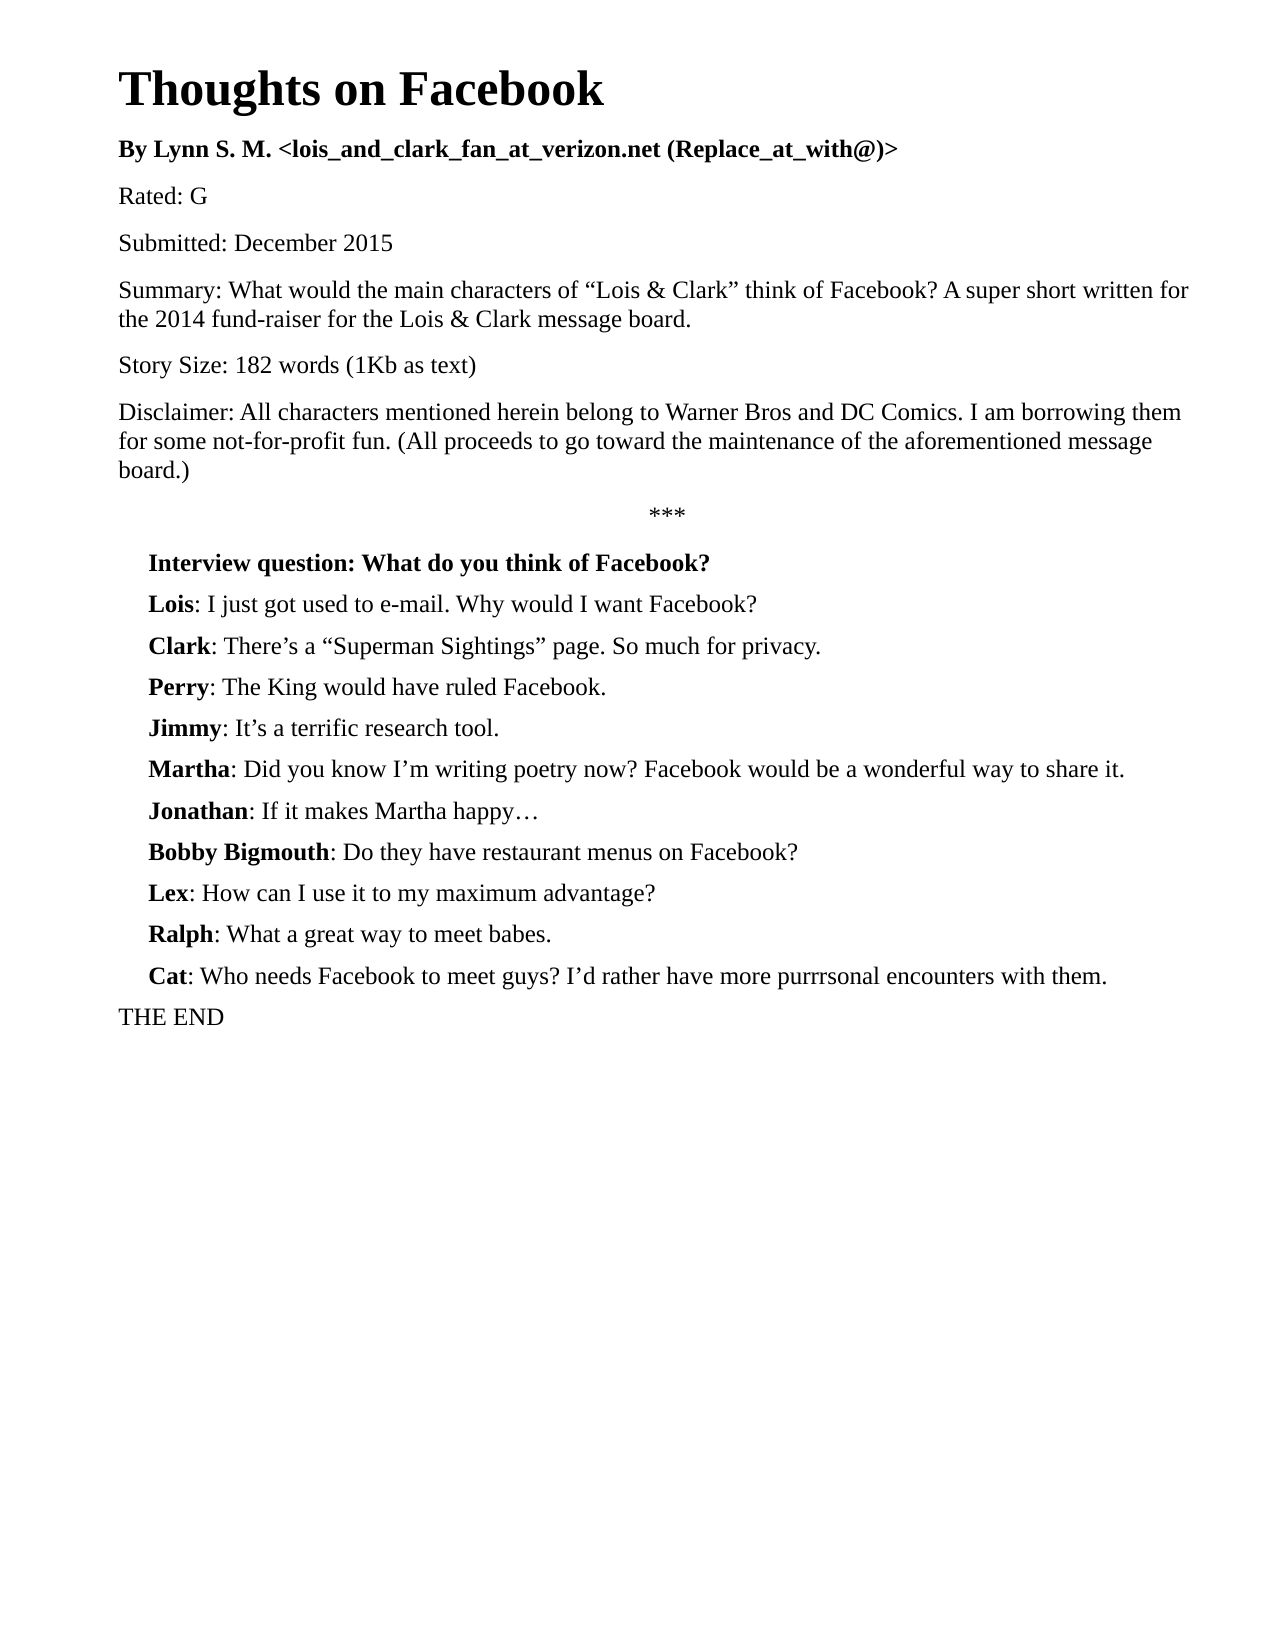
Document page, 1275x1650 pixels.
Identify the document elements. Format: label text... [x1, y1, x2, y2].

text Clark: There’s a “Superman Sightings” page. So much for privacy. [118, 631, 1216, 659]
text Bobby Bigmouth: Do they have restaurant menus on Facebook? [118, 837, 1216, 866]
text *** [118, 501, 1216, 530]
text Lex: How can I use it to my maximum advantage? [118, 878, 1216, 907]
text Lois: I just got used to e-mail. Why would I want Facebook? [118, 589, 1216, 618]
text Rated: G [118, 181, 1216, 210]
text Martha: Did you know I’m writing poetry now? Facebook would be a wonderful way to share it. [118, 754, 1216, 783]
text Interview question: What do you think of Facebook? [118, 548, 1216, 577]
text Jimmy: It’s a terrific research tool. [118, 713, 1216, 742]
text Cat: Who needs Facebook to meet guys? I’d rather have more purrrsonal encounters with them. [118, 961, 1216, 989]
text By Lynn S. M. <lois_and_clark_fan_at_verizon.net (Replace_at_with@)> [118, 134, 1216, 163]
text Disclaimer: All characters mentioned herein belong to Warner Bros and DC Comics. I am borrowing them for some not-for-profit fun. (All proceeds to go toward the maintenance of the aforementioned message board.) [118, 397, 1216, 483]
text Ralph: What a great way to meet babes. [118, 919, 1216, 948]
text Jonathan: If it makes Martha happy… [118, 796, 1216, 824]
text THE END [118, 1002, 1216, 1031]
text Summary: What would the main characters of “Lois & Clark” think of Facebook? A super short written for the 2014 fund-raiser for the Lois & Clark message board. [118, 275, 1216, 332]
text Story Size: 182 words (1Kb as text) [118, 350, 1216, 379]
text Submitted: December 2015 [118, 228, 1216, 257]
subtitle Thoughts on Facebook [118, 59, 1216, 117]
text Perry: The King would have ruled Facebook. [118, 672, 1216, 701]
